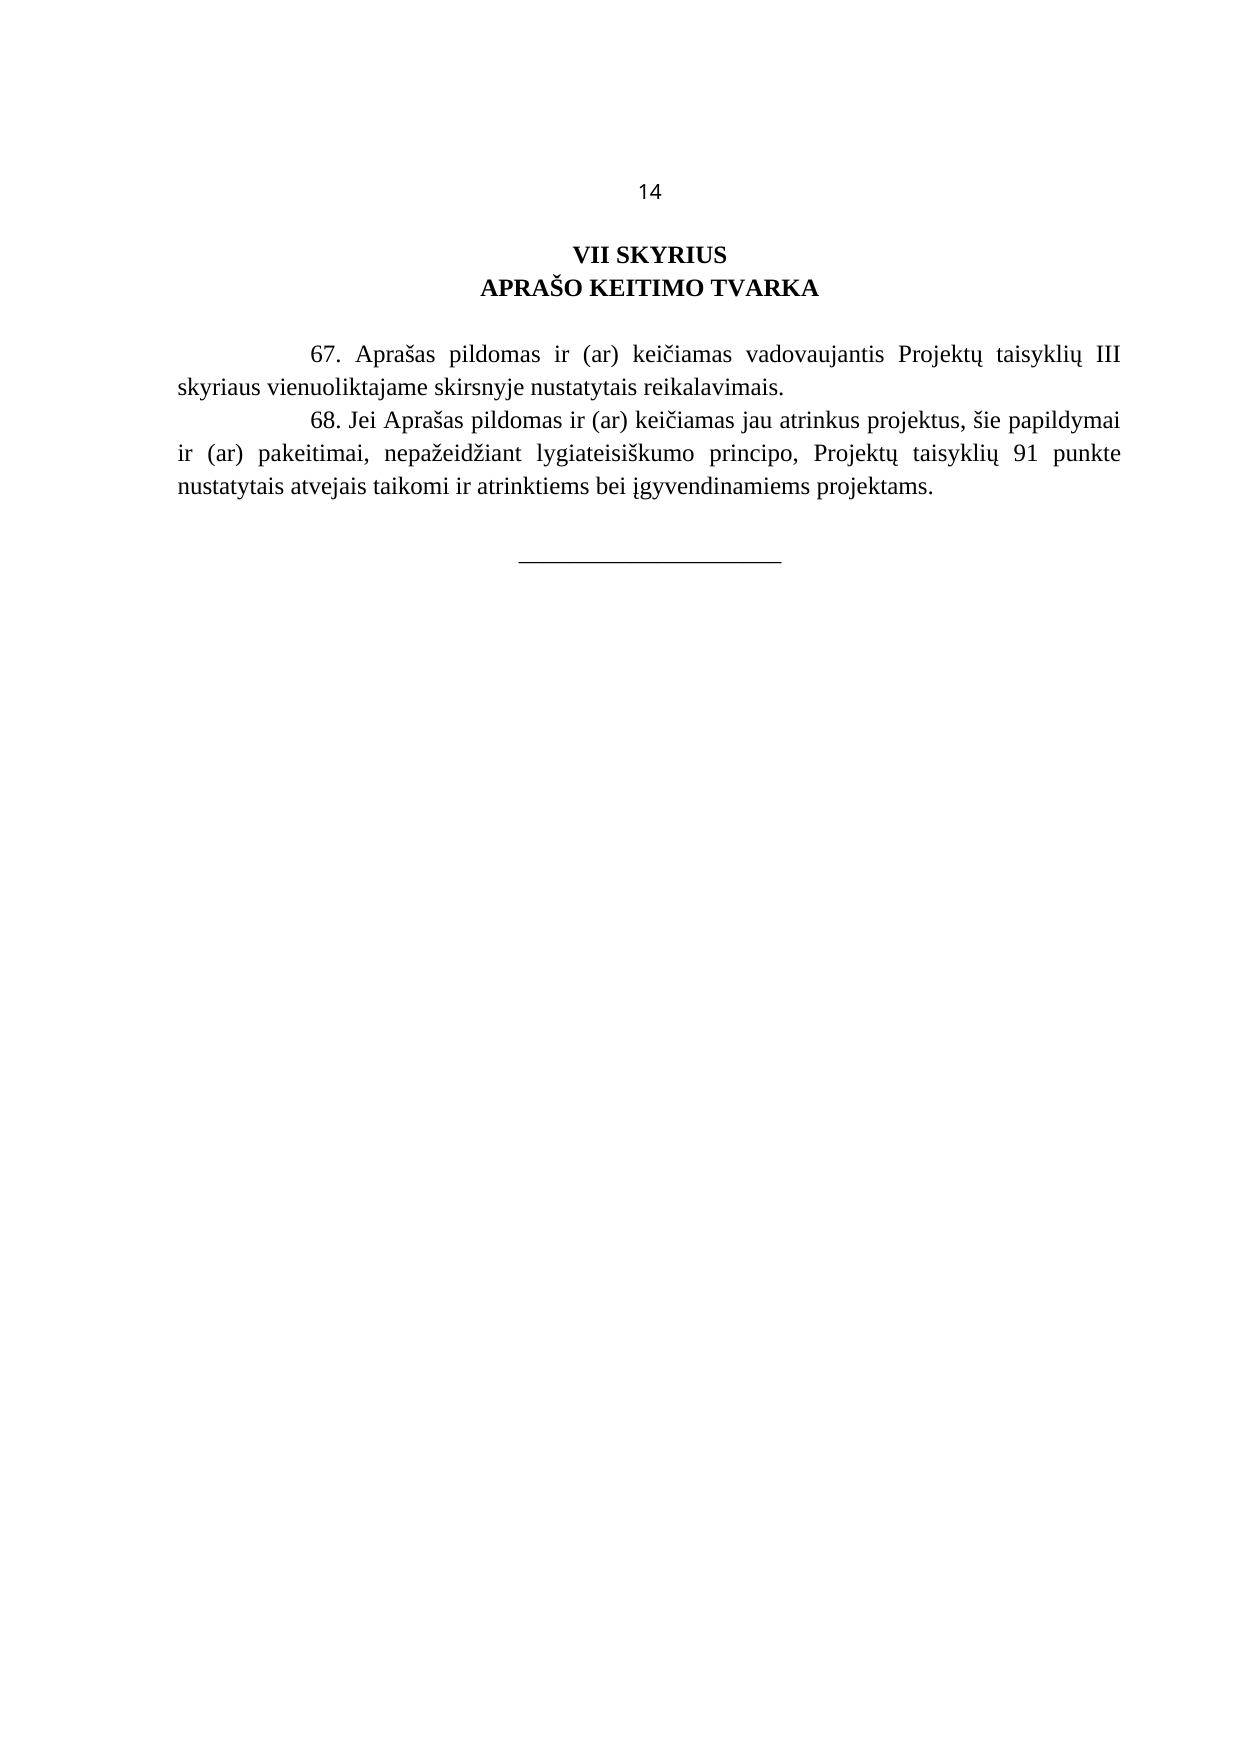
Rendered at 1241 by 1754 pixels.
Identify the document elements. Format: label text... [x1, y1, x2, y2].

text 67. Aprašas pildomas ir (ar) keičiamas vadovaujantis Projektų taisyklių III skyriaus vienuoliktajame skirsnyje nustatytais reikalavimais. [177, 339, 1122, 401]
text _____________________ [177, 537, 1122, 566]
text APRAŠO KEITIMO TVARKA [177, 273, 1122, 301]
text 68. Jei Aprašas pildomas ir (ar) keičiamas jau atrinkus projektus, šie papildymai ir (ar) pakeitimai, nepažeidžiant lygiateisiškumo principo, Projektų taisyklių 91 punkte nustatytais atvejais taikomi ir atrinktiems bei įgyvendinamiems projektams. [177, 405, 1122, 499]
text VII SKYRIUS [177, 240, 1122, 268]
